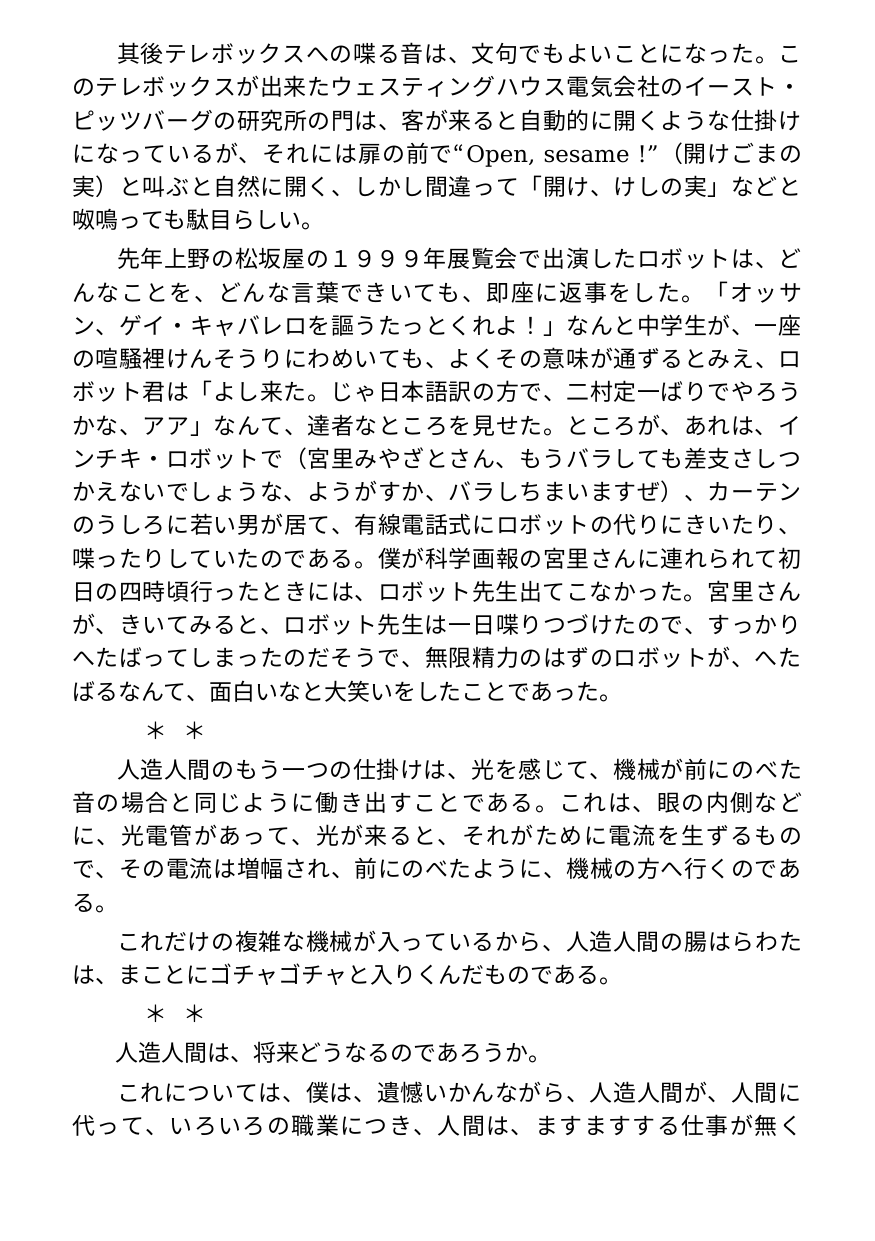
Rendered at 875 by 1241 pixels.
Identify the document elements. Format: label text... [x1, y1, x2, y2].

text 先年上野の松坂屋の１９９９年展覧会で出演したロボットは、どんなことを、どんな言葉できいても、即座に返事をした。「オッサン、ゲイ・キャバレロを謳うたっとくれよ！」なんと中学生が、一座の喧騒裡けんそうりにわめいても、よくその意味が通ずるとみえ、ロボット君は「よし来た。じゃ日本語訳の方で、二村定一ばりでやろうかな、アア」なんて、達者なところを見せた。ところが、あれは、インチキ・ロボットで（宮里みやざとさん、もうバラしても差支さしつかえないでしょうな、ようがすか、バラしちまいますぜ）、カーテンのうしろに若い男が居て、有線電話式にロボットの代りにきいたり、喋ったりしていたのである。僕が科学画報の宮里さんに連れられて初日の四時頃行ったときには、ロボット先生出てこなかった。宮里さんが、きいてみると、ロボット先生は一日喋りつづけたので、すっかりへたばってしまったのだそうで、無限精力のはずのロボットが、へたばるなんて、面白いなと大笑いをしたことであった。 [72, 241, 802, 707]
text 人造人間のもう一つの仕掛けは、光を感じて、機械が前にのべた音の場合と同じように働き出すことである。これは、眼の内側などに、光電管があって、光が来ると、それがために電流を生ずるもので、その電流は増幅され、前にのべたように、機械の方へ行くのである。 [72, 752, 802, 918]
text これだけの複雑な機械が入っているから、人造人間の腸はらわたは、まことにゴチャゴチャと入りくんだものである。 [72, 924, 802, 990]
text 其後テレボックスへの喋る音は、文句でもよいことになった。このテレボックスが出来たウェスティングハウス電気会社のイースト・ピッツバーグの研究所の門は、客が来ると自動的に開くような仕掛けになっているが、それには扉の前で“Open, sesame !”（開けごまの実）と叫ぶと自然に開く、しかし間違って「開け、けしの実」などと呶鳴っても駄目らしい。 [72, 36, 802, 235]
text ＊ ＊ [72, 996, 802, 1029]
text これについては、僕は、遺憾いかんながら、人造人間が、人間に代って、いろいろの職業につき、人間は、ますますする仕事が無く [72, 1074, 802, 1141]
text 人造人間は、将来どうなるのであろうか。 [72, 1035, 802, 1068]
text ＊ ＊ [72, 712, 802, 746]
